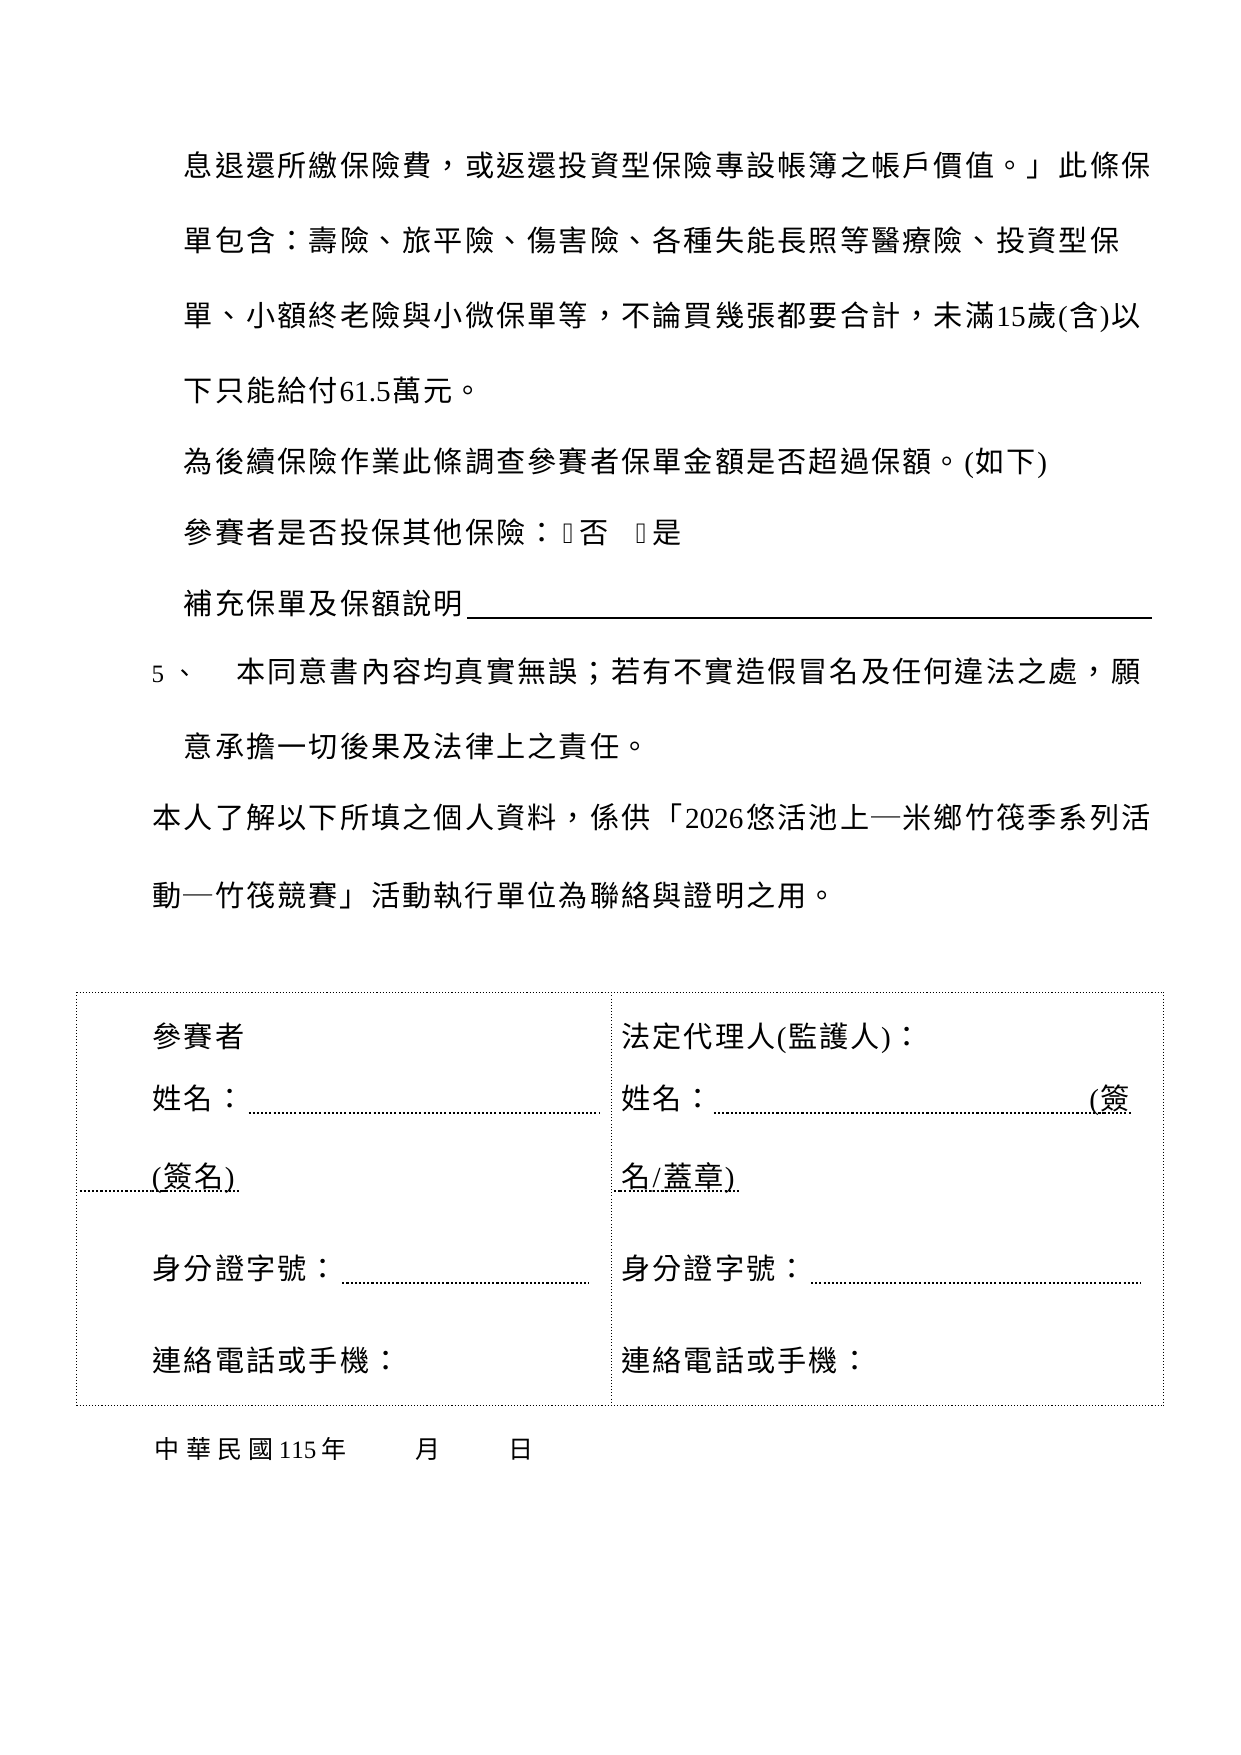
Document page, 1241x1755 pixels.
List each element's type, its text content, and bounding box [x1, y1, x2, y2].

table_cell [359, 1468, 493, 1531]
table_cell 參賽者 姓名： (簽名) 身分證字號： 連絡電話或手機： [77, 992, 611, 1405]
table_cell [493, 1468, 611, 1531]
table_cell 中華民國115年 月 日 [77, 1405, 1163, 1468]
table_cell 息退還所繳保險費，或返還投資型保險專設帳簿之帳戶價值。」此條保單包含：壽險、旅平險、傷害險、各種失能長照等醫療險、投資型保單、小額終老險與小微保單等，不論買幾張都要合計，未滿15歲(含)以下只能給付61.5萬元。 為後續保險作業此條調查參賽者保單金額是否超過保額。(如下) 參賽者是否投保其他保險：否 是 補充保單及保額說明 [77, 123, 1163, 628]
table_cell [895, 1468, 1029, 1531]
table_cell [1030, 1468, 1163, 1531]
table_cell [77, 1468, 225, 1531]
table_cell [77, 922, 1163, 992]
table_cell 本同意書內容均真實無誤；若有不實造假冒名及任何違法之處，願意承擔一切後果及法律上之責任。 本人了解以下所填之個人資料，係供「2026悠活池上─米鄉竹筏季系列活動─竹筏競賽」活動執行單位為聯絡與證明之用。 [77, 629, 1163, 922]
table_cell [611, 1468, 761, 1531]
table_cell [225, 1468, 359, 1531]
table_cell [761, 1468, 895, 1531]
table_cell 法定代理人(監護人)： 姓名： (簽名/蓋章) 身分證字號： 連絡電話或手機： [611, 992, 1163, 1405]
